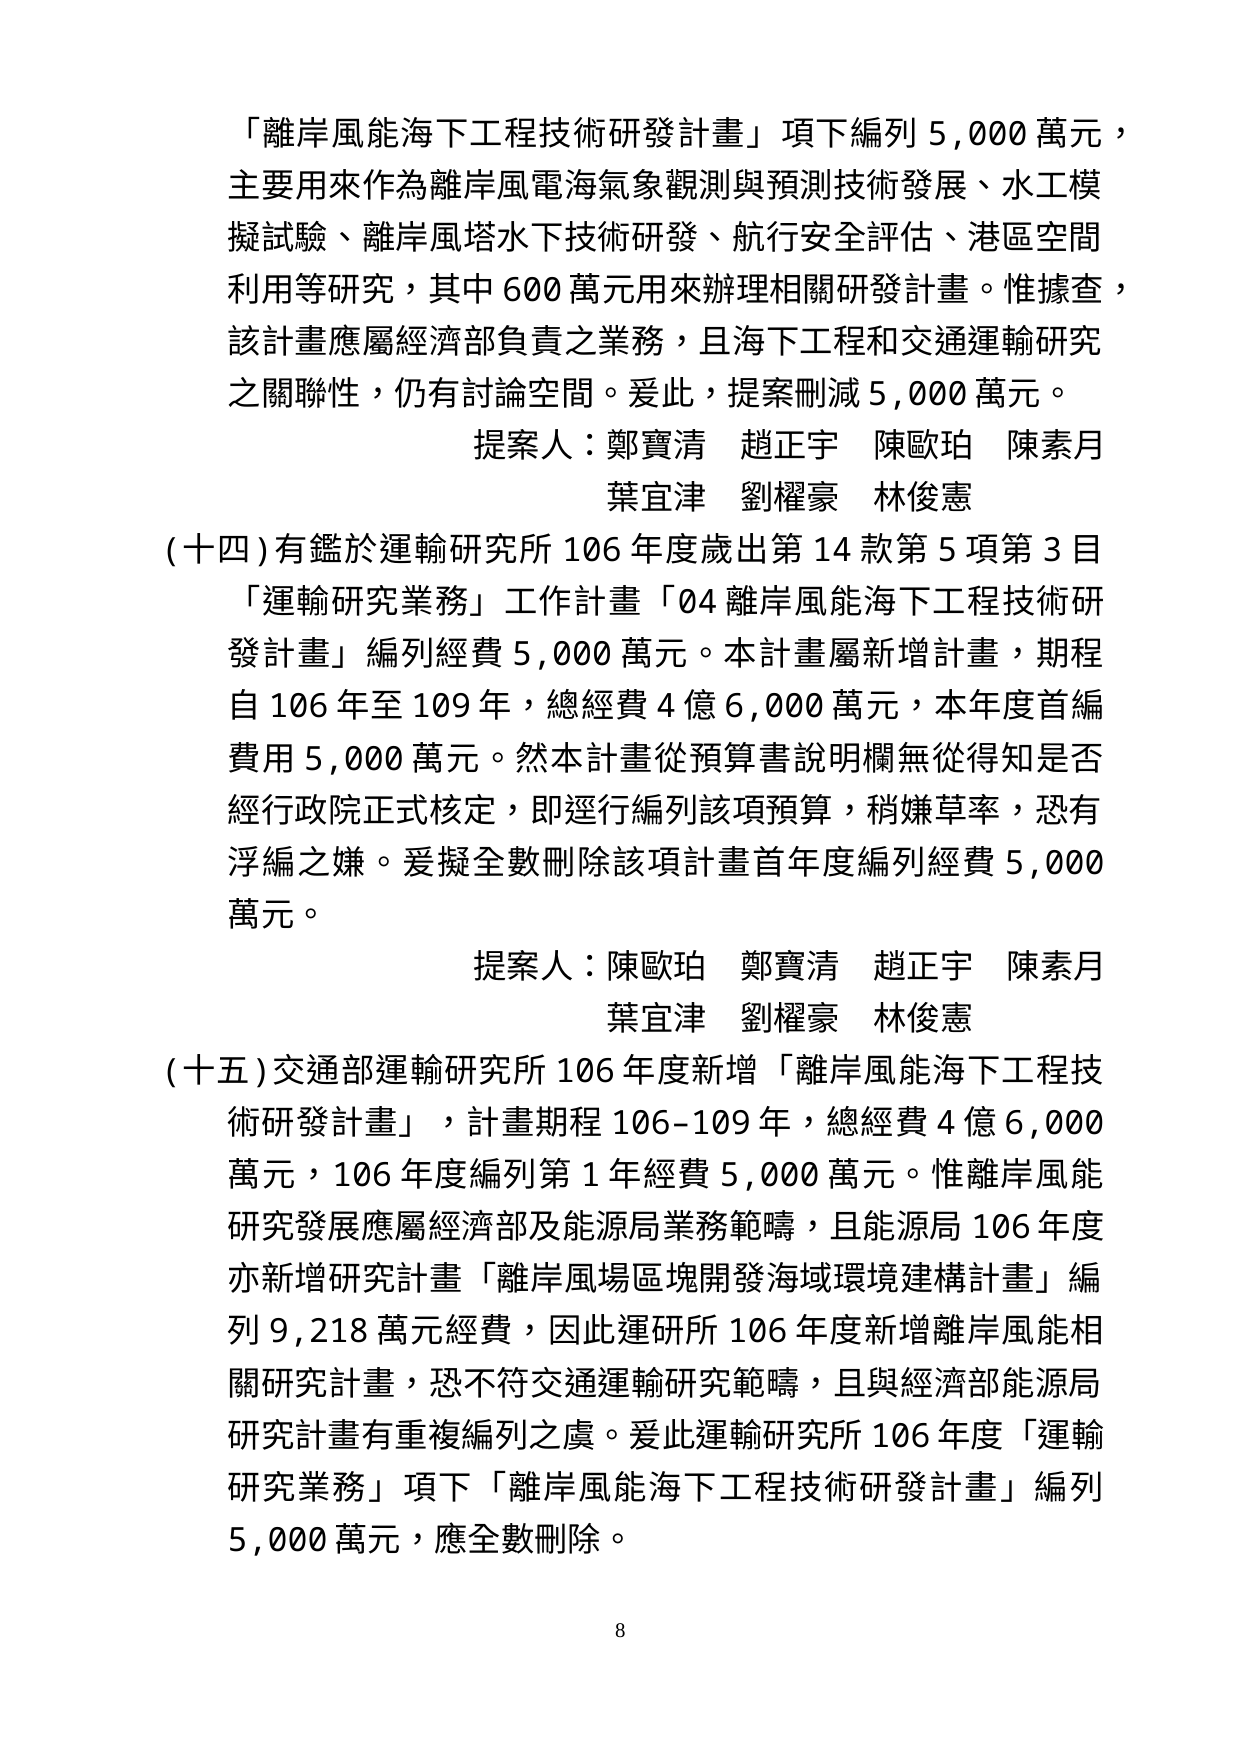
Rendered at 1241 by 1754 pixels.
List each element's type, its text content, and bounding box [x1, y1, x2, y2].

text (十四)有鑑於運輸研究所106年度歲出第14款第5項第3目「運輸研究業務」工作計畫「04離岸風能海下工程技術研發計畫」編列經費5,000萬元。本計畫屬新增計畫，期程自106年至109年，總經費4億6,000萬元，本年度首編費用5,000萬元。然本計畫從預算書說明欄無從得知是否經行政院正式核定，即逕行編列該項預算，稍嫌草率，恐有浮編之嫌。爰擬全數刪除該項計畫首年度編列經費5,000萬元。 [161, 520, 1104, 937]
text 提案人：陳歐珀 鄭寶清 趙正宇 陳素月 葉宜津 劉櫂豪 林俊憲 [473, 937, 1117, 1041]
text (十五)交通部運輸研究所106年度新增「離岸風能海下工程技術研發計畫」，計畫期程106–109年，總經費4億6,000萬元，106年度編列第1年經費5,000萬元。惟離岸風能研究發展應屬經濟部及能源局業務範疇，且能源局106年度亦新增研究計畫「離岸風場區塊開發海域環境建構計畫」編列9,218萬元經費，因此運研所106年度新增離岸風能相關研究計畫，恐不符交通運輸研究範疇，且與經濟部能源局研究計畫有重複編列之虞。爰此運輸研究所106年度「運輸研究業務」項下「離岸風能海下工程技術研發計畫」編列5,000萬元，應全數刪除。 [161, 1041, 1104, 1562]
text 提案人：鄭寶清 趙正宇 陳歐珀 陳素月 葉宜津 劉櫂豪 林俊憲 [473, 416, 1117, 520]
text (十三)交通部運輸研究所於106年度於「運輸研究業務」之「離岸風能海下工程技術研發計畫」項下編列5,000萬元，主要用來作為離岸風電海氣象觀測與預測技術發展、水工模擬試驗、離岸風塔水下技術研發、航行安全評估、港區空間利用等研究，其中600萬元用來辦理相關研發計畫。惟據查，該計畫應屬經濟部負責之業務，且海下工程和交通運輸研究之關聯性，仍有討論空間。爰此，提案刪減5,000萬元。 [161, 103, 1104, 416]
